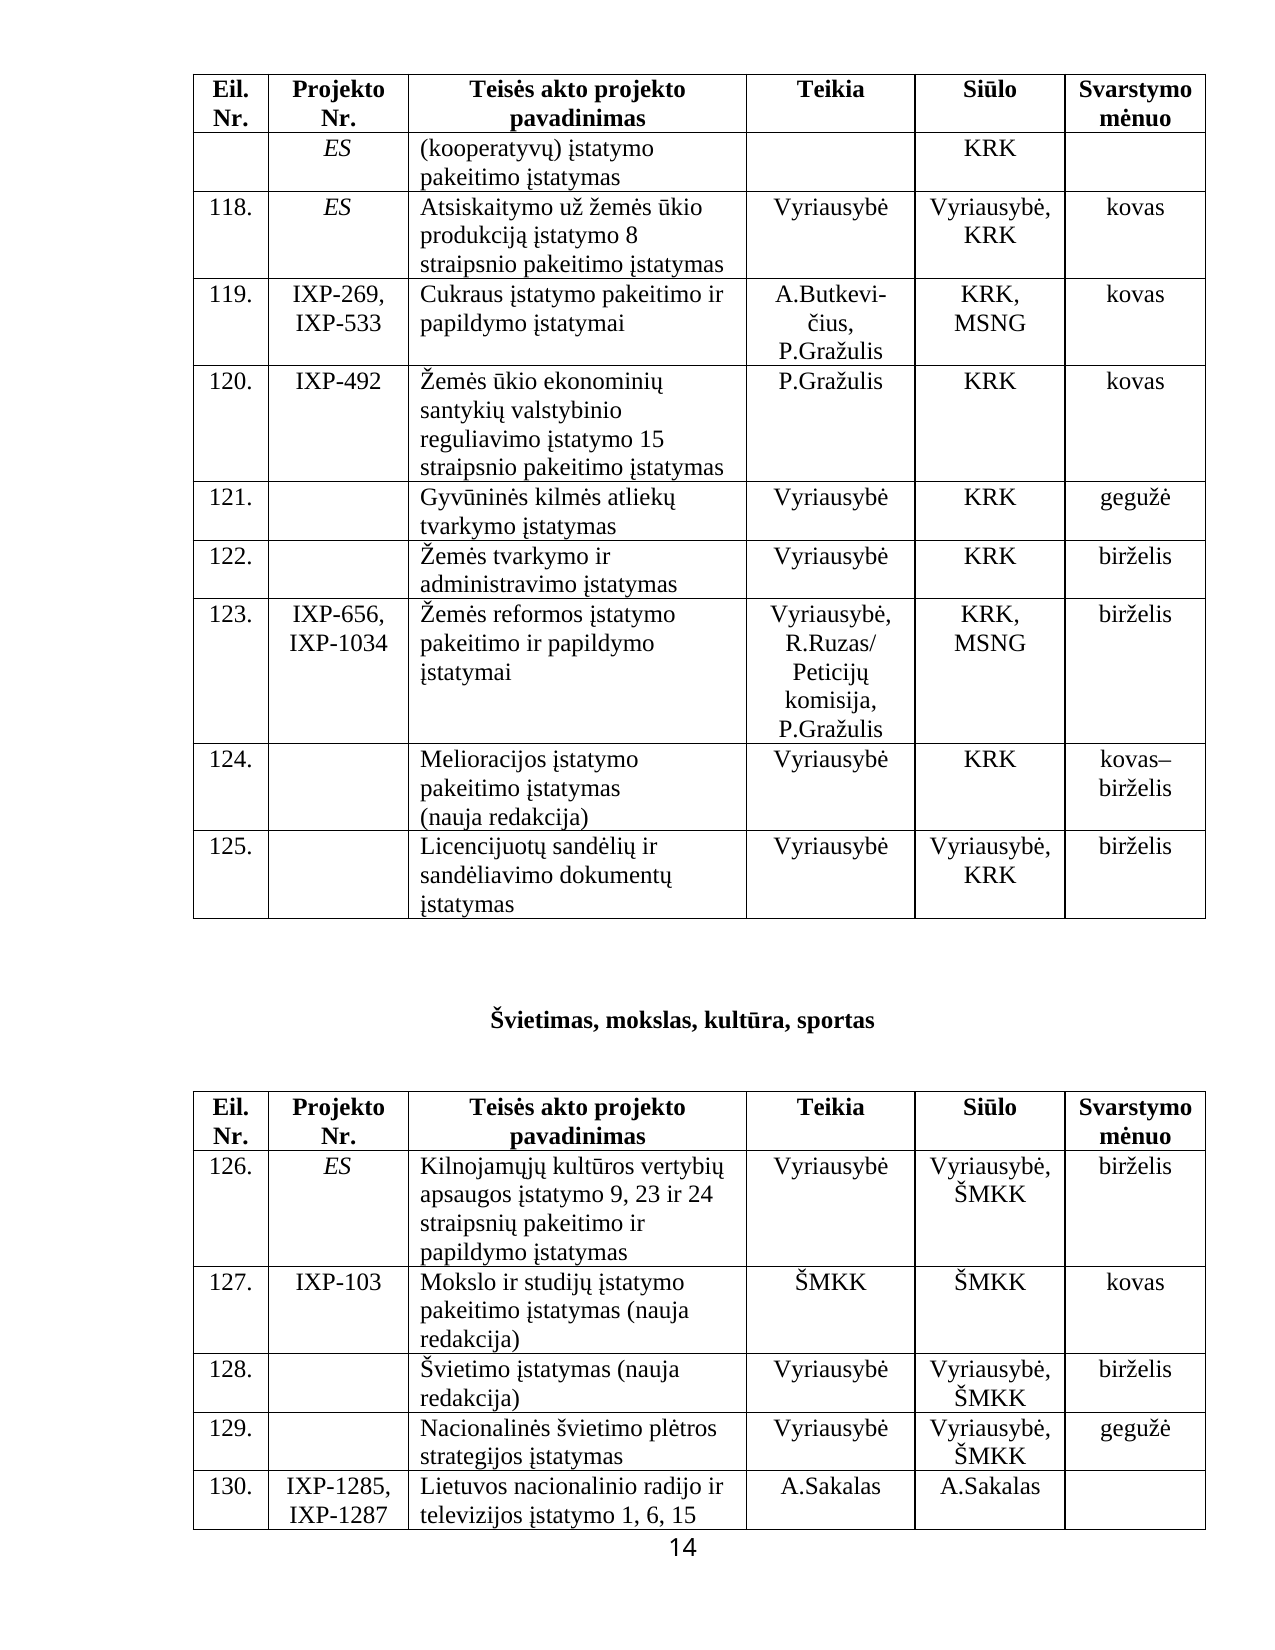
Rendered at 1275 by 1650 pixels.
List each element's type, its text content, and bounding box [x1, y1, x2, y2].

table_cell Švietimo įstatymas (nauja redakcija) [409, 1354, 746, 1412]
table_cell IXP-1285, IXP-1287 [269, 1471, 408, 1529]
table_cell [1066, 133, 1205, 191]
table_cell IXP-656, IXP-1034 [269, 599, 408, 743]
table_cell ŠMKK [747, 1267, 914, 1353]
table_cell KRK, MSNG [916, 279, 1064, 365]
table_cell Cukraus įstatymo pakeitimo ir papildymo įstatymai [409, 279, 746, 365]
table_cell ŠMKK [916, 1267, 1064, 1353]
table_cell Licencijuotų sandėlių ir sandėliavimo dokumentų įstatymas [409, 831, 746, 918]
table_cell Gyvūninės kilmės atliekų tvarkymo įstatymas [409, 482, 746, 540]
table_cell Vyriausybė, ŠMKK [916, 1151, 1064, 1266]
table_cell 120. [194, 366, 268, 481]
table_cell Lietuvos nacionalinio radijo ir televizijos įstatymo 1, 6, 15 [409, 1471, 746, 1529]
table_header Teisės akto projekto pavadinimas [409, 75, 746, 132]
table_cell 129. [194, 1413, 268, 1470]
table_cell Atsiskaitymo už žemės ūkio produkciją įstatymo 8 straipsnio pakeitimo įstatymas [409, 192, 746, 278]
table_cell Vyriausybė [747, 1354, 914, 1412]
table_cell IXP-103 [269, 1267, 408, 1353]
table_cell [747, 133, 914, 191]
table_cell [194, 133, 268, 191]
table_cell Žemės tvarkymo ir administravimo įstatymas [409, 541, 746, 598]
table_cell 126. [194, 1151, 268, 1266]
table_cell KRK [916, 482, 1064, 540]
table_header Siūlo [916, 75, 1064, 132]
table_cell birželis [1066, 1354, 1205, 1412]
table_cell 124. [194, 744, 268, 830]
table_cell [269, 541, 408, 598]
table_cell birželis [1066, 541, 1205, 598]
table_cell [269, 831, 408, 918]
table_cell kovas [1066, 1267, 1205, 1353]
table_cell kovas [1066, 192, 1205, 278]
table_header Svarstymo mėnuo [1066, 75, 1205, 132]
table_cell IXP-269, IXP-533 [269, 279, 408, 365]
table_cell [269, 1413, 408, 1470]
table_cell kovas [1066, 279, 1205, 365]
table_header Projekto Nr. [269, 1092, 408, 1150]
table_cell A.Butkevi-čius, P.Gražulis [747, 279, 914, 365]
table_cell Vyriausybė [747, 541, 914, 598]
table_cell birželis [1066, 599, 1205, 743]
table_cell Vyriausybė [747, 831, 914, 918]
subtitle Švietimas, mokslas, kultūra, sportas [210, 1005, 1155, 1034]
table_cell Vyriausybė [747, 1151, 914, 1266]
table_header Teisės akto projekto pavadinimas [409, 1092, 746, 1150]
table_cell (kooperatyvų) įstatymo pakeitimo įstatymas [409, 133, 746, 191]
table_cell ES [269, 133, 408, 191]
table_cell Vyriausybė, KRK [916, 831, 1064, 918]
table_cell Žemės reformos įstatymo pakeitimo ir papildymo įstatymai [409, 599, 746, 743]
table_cell Vyriausybė, ŠMKK [916, 1413, 1064, 1470]
table_cell 121. [194, 482, 268, 540]
table_cell Žemės ūkio ekonominių santykių valstybinio reguliavimo įstatymo 15 straipsnio pakeitimo įstatymas [409, 366, 746, 481]
table_cell A.Sakalas [747, 1471, 914, 1529]
table_cell KRK [916, 366, 1064, 481]
table_cell [269, 1354, 408, 1412]
table_header Projekto Nr. [269, 75, 408, 132]
table_cell ES [269, 1151, 408, 1266]
table_header Siūlo [916, 1092, 1064, 1150]
table_cell 123. [194, 599, 268, 743]
table_cell [269, 744, 408, 830]
table_cell gegužė [1066, 1413, 1205, 1470]
table_cell 122. [194, 541, 268, 598]
table_cell 125. [194, 831, 268, 918]
table_cell Nacionalinės švietimo plėtros strategijos įstatymas [409, 1413, 746, 1470]
table_cell IXP-492 [269, 366, 408, 481]
table_cell Melioracijos įstatymo pakeitimo įstatymas (nauja redakcija) [409, 744, 746, 830]
table_cell ES [269, 192, 408, 278]
table_cell Vyriausybė, KRK [916, 192, 1064, 278]
table_cell P.Gražulis [747, 366, 914, 481]
table_cell 128. [194, 1354, 268, 1412]
table_cell Kilnojamųjų kultūros vertybių apsaugos įstatymo 9, 23 ir 24 straipsnių pakeitimo ir papildymo įstatymas [409, 1151, 746, 1266]
table_cell Vyriausybė [747, 482, 914, 540]
table_cell birželis [1066, 831, 1205, 918]
table_cell KRK [916, 541, 1064, 598]
table_cell 127. [194, 1267, 268, 1353]
table_cell gegužė [1066, 482, 1205, 540]
table_cell birželis [1066, 1151, 1205, 1266]
table_cell Vyriausybė [747, 192, 914, 278]
table_cell A.Sakalas [916, 1471, 1064, 1529]
table_cell KRK [916, 133, 1064, 191]
table_cell 130. [194, 1471, 268, 1529]
table_cell 118. [194, 192, 268, 278]
table_header Svarstymo mėnuo [1066, 1092, 1205, 1150]
table_cell Mokslo ir studijų įstatymo pakeitimo įstatymas (nauja redakcija) [409, 1267, 746, 1353]
table_header Teikia [747, 75, 914, 132]
table_cell [1066, 1471, 1205, 1529]
table_cell 119. [194, 279, 268, 365]
table_cell Vyriausybė [747, 744, 914, 830]
table_cell Vyriausybė, R.Ruzas/ Peticijų komisija, P.Gražulis [747, 599, 914, 743]
table_header Eil. Nr. [194, 75, 268, 132]
table_cell [269, 482, 408, 540]
table_cell Vyriausybė [747, 1413, 914, 1470]
table_header Eil. Nr. [194, 1092, 268, 1150]
table_cell kovas [1066, 366, 1205, 481]
table_cell kovas– birželis [1066, 744, 1205, 830]
table_cell KRK [916, 744, 1064, 830]
table_cell KRK, MSNG [916, 599, 1064, 743]
table_header Teikia [747, 1092, 914, 1150]
table_cell Vyriausybė, ŠMKK [916, 1354, 1064, 1412]
